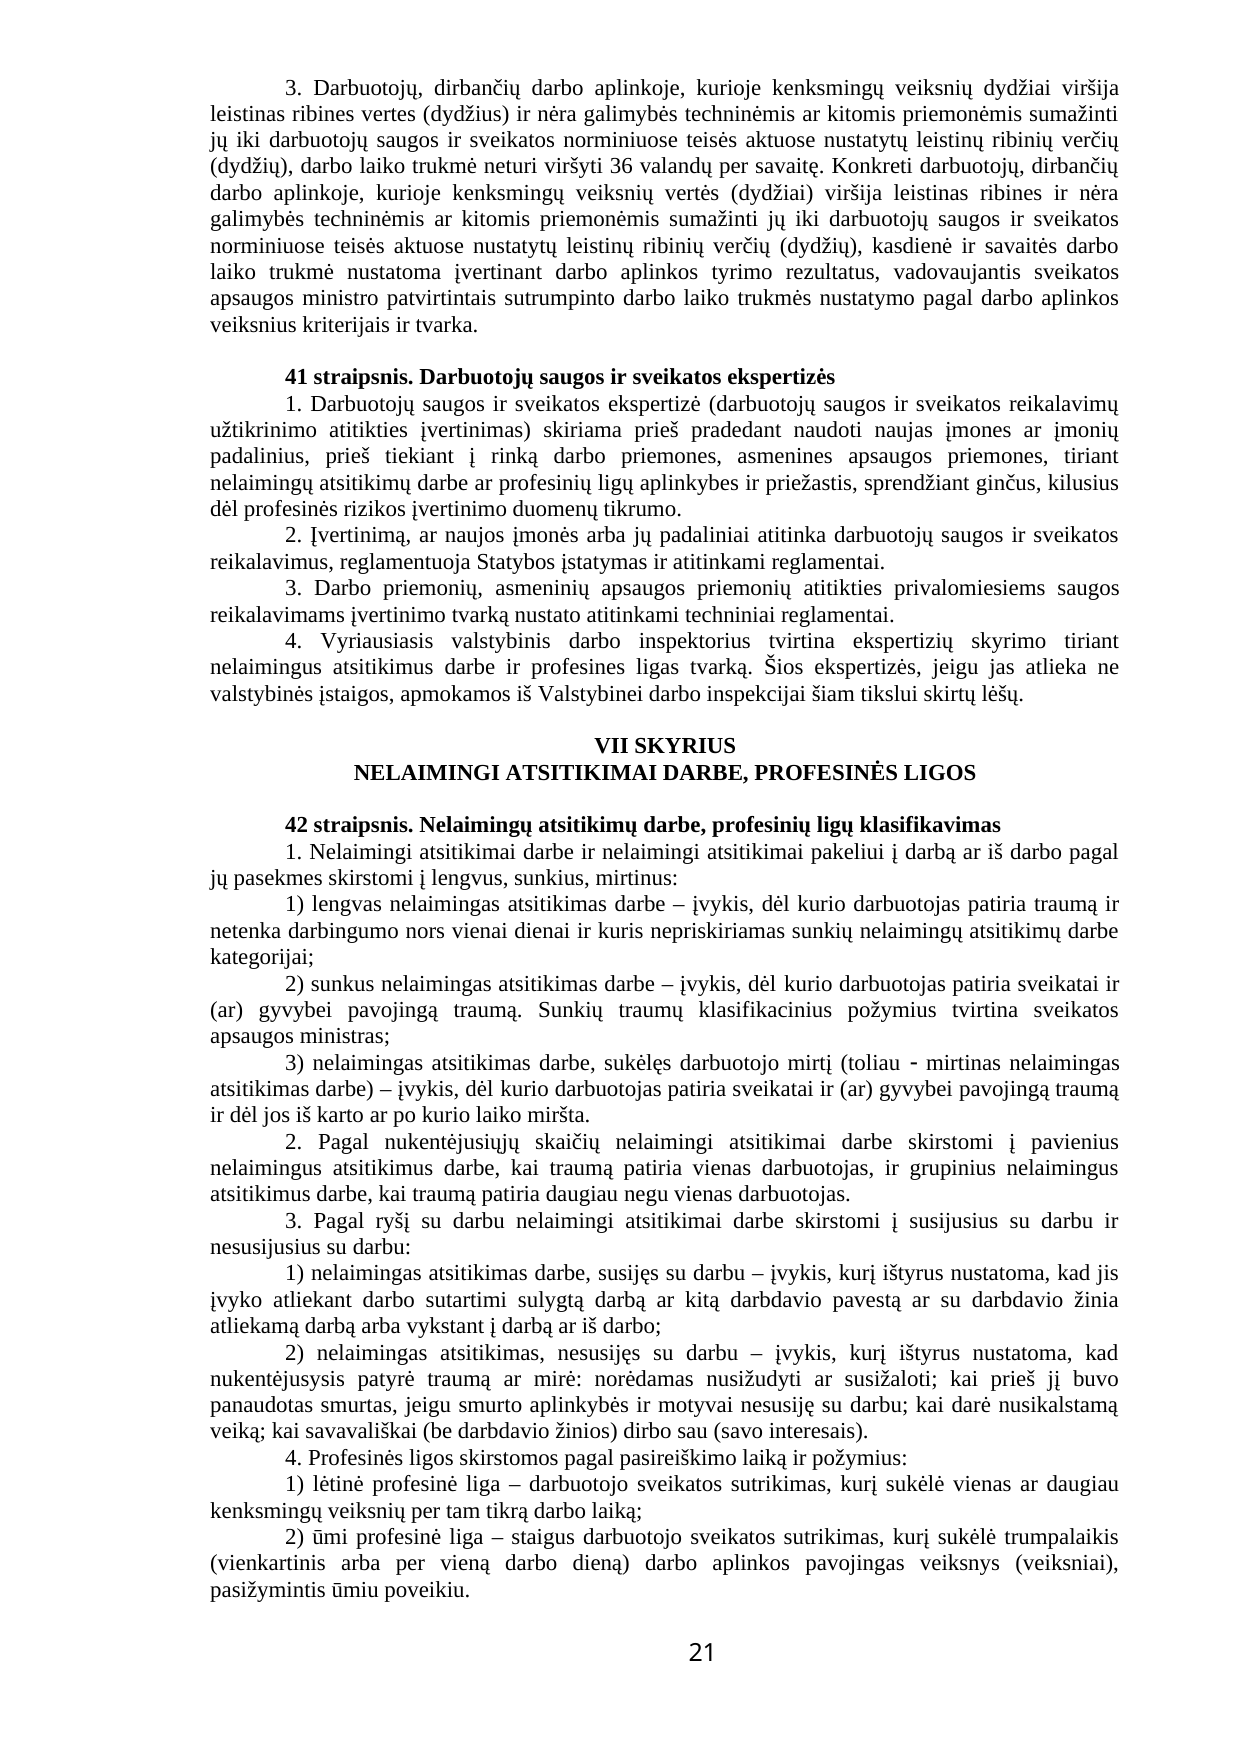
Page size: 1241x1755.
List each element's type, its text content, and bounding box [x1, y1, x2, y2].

text 1. Nelaimingi atsitikimai darbe ir nelaimingi atsitikimai pakeliui į darbą ar iš darbo pagal jų pasekmes skirstomi į lengvus, sunkius, mirtinus: [210, 838, 1120, 891]
text 1) lėtinė profesinė liga – darbuotojo sveikatos sutrikimas, kurį sukėlė vienas ar daugiau kenksmingų veiksnių per tam tikrą darbo laiką; [210, 1470, 1120, 1523]
text 2. Įvertinimą, ar naujos įmonės arba jų padaliniai atitinka darbuotojų saugos ir sveikatos reikalavimus, reglamentuoja Statybos įstatymas ir atitinkami reglamentai. [210, 522, 1120, 574]
text 2. Pagal nukentėjusiųjų skaičių nelaimingi atsitikimai darbe skirstomi į pavienius nelaimingus atsitikimus darbe, kai traumą patiria vienas darbuotojas, ir grupinius nelaimingus atsitikimus darbe, kai traumą patiria daugiau negu vienas darbuotojas. [210, 1128, 1120, 1207]
text 2) nelaimingas atsitikimas, nesusijęs su darbu – įvykis, kurį ištyrus nustatoma, kad nukentėjusysis patyrė traumą ar mirė: norėdamas nusižudyti ar susižaloti; kai prieš jį buvo panaudotas smurtas, jeigu smurto aplinkybės ir motyvai nesusiję su darbu; kai darė nusikalstamą veiką; kai savavališkai (be darbdavio žinios) dirbo sau (savo interesais). [210, 1338, 1120, 1444]
text 1) nelaimingas atsitikimas darbe, susijęs su darbu – įvykis, kurį ištyrus nustatoma, kad jis įvyko atliekant darbo sutartimi sulygtą darbą ar kitą darbdavio pavestą ar su darbdavio žinia atliekamą darbą arba vykstant į darbą ar iš darbo; [210, 1259, 1120, 1338]
text 3. Darbuotojų, dirbančių darbo aplinkoje, kurioje kenksmingų veiksnių dydžiai viršija leistinas ribines vertes (dydžius) ir nėra galimybės techninėmis ar kitomis priemonėmis sumažinti jų iki darbuotojų saugos ir sveikatos norminiuose teisės aktuose nustatytų leistinų ribinių verčių (dydžių), darbo laiko trukmė neturi viršyti 36 valandų per savaitę. Konkreti darbuotojų, dirbančių darbo aplinkoje, kurioje kenksmingų veiksnių vertės (dydžiai) viršija leistinas ribines ir nėra galimybės techninėmis ar kitomis priemonėmis sumažinti jų iki darbuotojų saugos ir sveikatos norminiuose teisės aktuose nustatytų leistinų ribinių verčių (dydžių), kasdienė ir savaitės darbo laiko trukmė nustatoma įvertinant darbo aplinkos tyrimo rezultatus, vadovaujantis sveikatos apsaugos ministro patvirtintais sutrumpinto darbo laiko trukmės nustatymo pagal darbo aplinkos veiksnius kriterijais ir tvarka. [210, 73, 1120, 337]
text 2) sunkus nelaimingas atsitikimas darbe – įvykis, dėl kurio darbuotojas patiria sveikatai ir (ar) gyvybei pavojingą traumą. Sunkių traumų klasifikacinius požymius tvirtina sveikatos apsaugos ministras; [210, 969, 1120, 1049]
subtitle NELAIMINGI ATSITIKIMAI DARBE, PROFESINĖS LIGOS [210, 759, 1120, 785]
text 1. Darbuotojų saugos ir sveikatos ekspertizė (darbuotojų saugos ir sveikatos reikalavimų užtikrinimo atitikties įvertinimas) skiriama prieš pradedant naudoti naujas įmones ar įmonių padalinius, prieš tiekiant į rinką darbo priemones, asmenines apsaugos priemones, tiriant nelaimingų atsitikimų darbe ar profesinių ligų aplinkybes ir priežastis, sprendžiant ginčus, kilusius dėl profesinės rizikos įvertinimo duomenų tikrumo. [210, 390, 1120, 522]
text 41 straipsnis. Darbuotojų saugos ir sveikatos ekspertizės [210, 363, 1120, 390]
text 2) ūmi profesinė liga – staigus darbuotojo sveikatos sutrikimas, kurį sukėlė trumpalaikis (vienkartinis arba per vieną darbo dieną) darbo aplinkos pavojingas veiksnys (veiksniai), pasižymintis ūmiu poveikiu. [210, 1523, 1120, 1602]
text 3. Pagal ryšį su darbu nelaimingi atsitikimai darbe skirstomi į susijusius su darbu ir nesusijusius su darbu: [210, 1207, 1120, 1259]
text 4. Profesinės ligos skirstomos pagal pasireiškimo laiką ir požymius: [210, 1444, 1120, 1470]
text 3. Darbo priemonių, asmeninių apsaugos priemonių atitikties privalomiesiems saugos reikalavimams įvertinimo tvarką nustato atitinkami techniniai reglamentai. [210, 574, 1120, 627]
text 4. Vyriausiasis valstybinis darbo inspektorius tvirtina ekspertizių skyrimo tiriant nelaimingus atsitikimus darbe ir profesines ligas tvarką. Šios ekspertizės, jeigu jas atlieka ne valstybinės įstaigos, apmokamos iš Valstybinei darbo inspekcijai šiam tikslui skirtų lėšų. [210, 627, 1120, 706]
text 42 straipsnis. Nelaimingų atsitikimų darbe, profesinių ligų klasifikavimas [210, 811, 1120, 838]
text 1) lengvas nelaimingas atsitikimas darbe – įvykis, dėl kurio darbuotojas patiria traumą ir netenka darbingumo nors vienai dienai ir kuris nepriskiriamas sunkių nelaimingų atsitikimų darbe kategorijai; [210, 891, 1120, 969]
subtitle VII SKYRIUS [210, 732, 1120, 759]
text 3) nelaimingas atsitikimas darbe, sukėlęs darbuotojo mirtį (toliau  mirtinas nelaimingas atsitikimas darbe) – įvykis, dėl kurio darbuotojas patiria sveikatai ir (ar) gyvybei pavojingą traumą ir dėl jos iš karto ar po kurio laiko miršta. [210, 1049, 1120, 1128]
